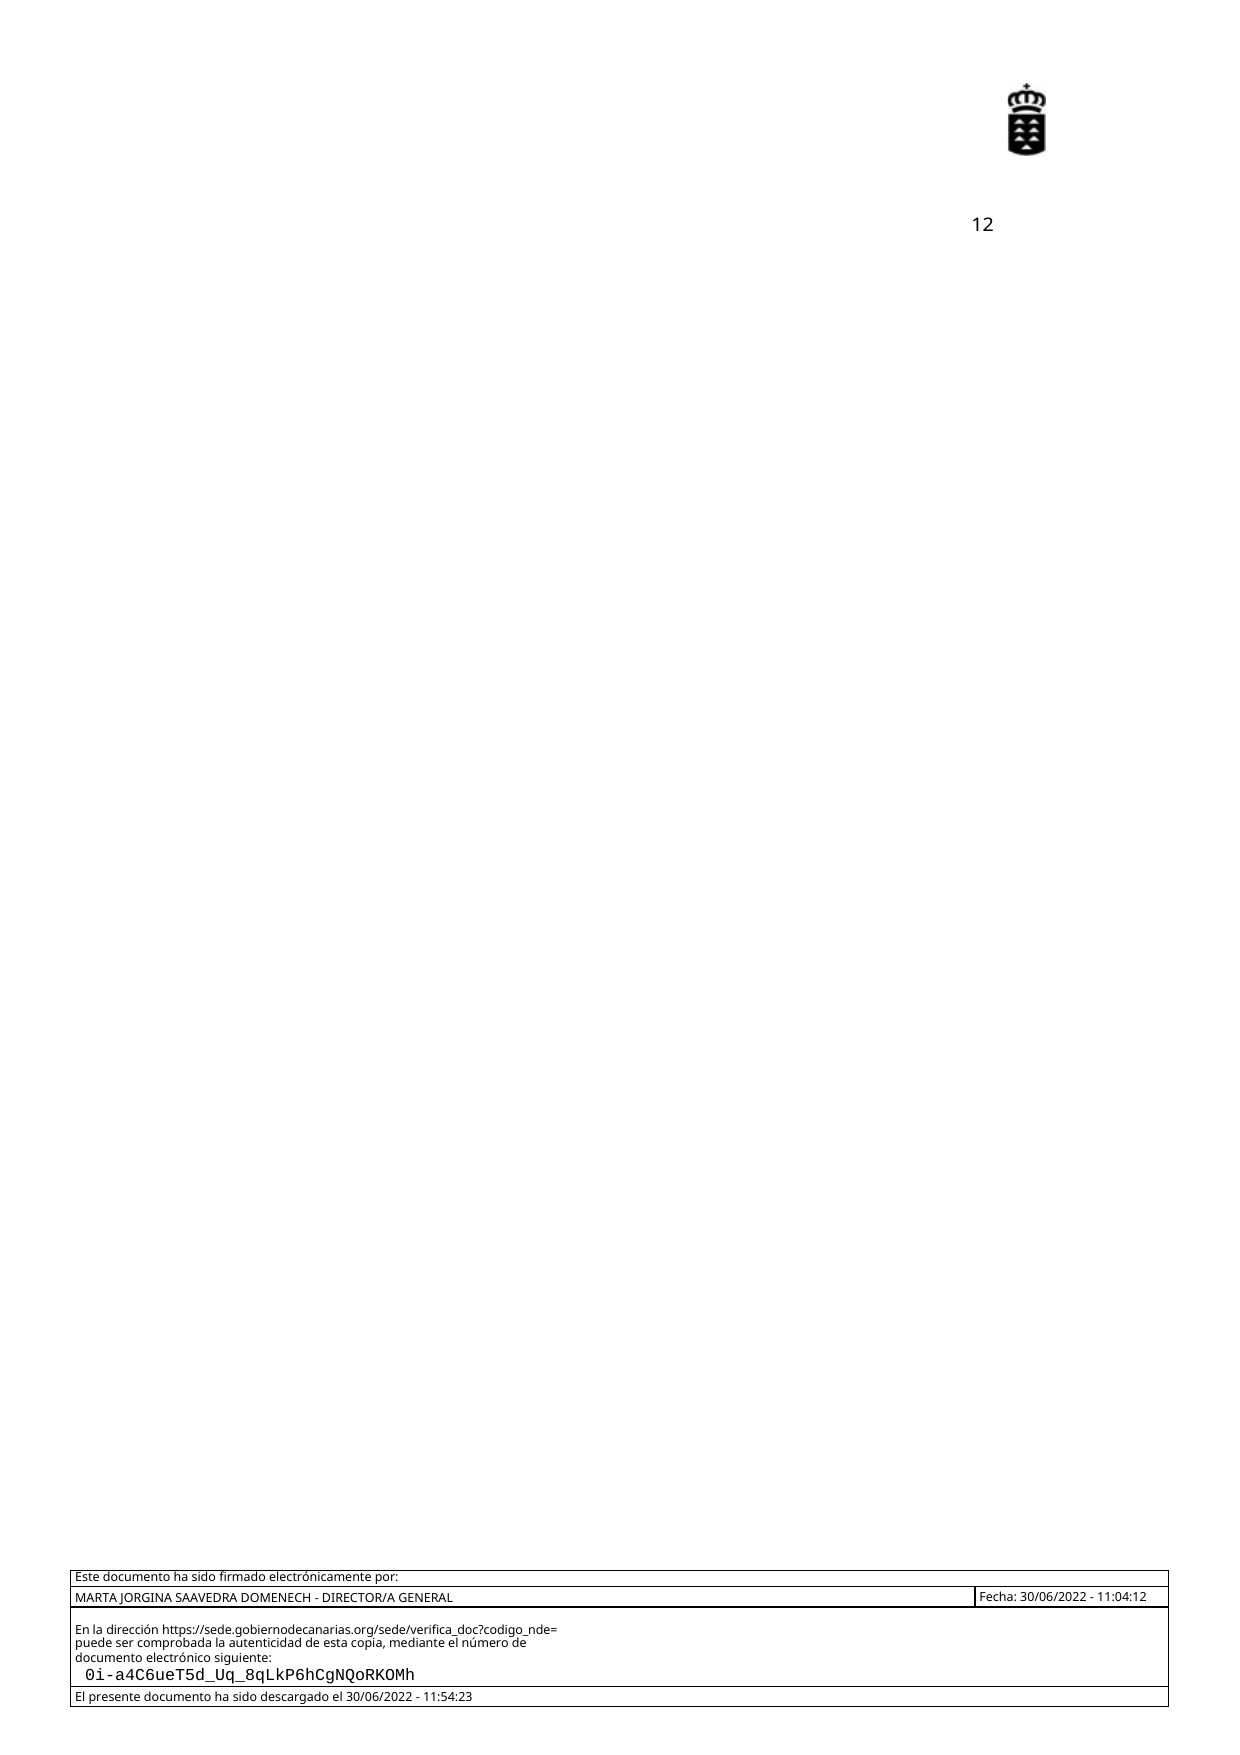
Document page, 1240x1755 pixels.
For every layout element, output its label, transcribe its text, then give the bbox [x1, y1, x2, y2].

text 12 [196, 211, 994, 237]
